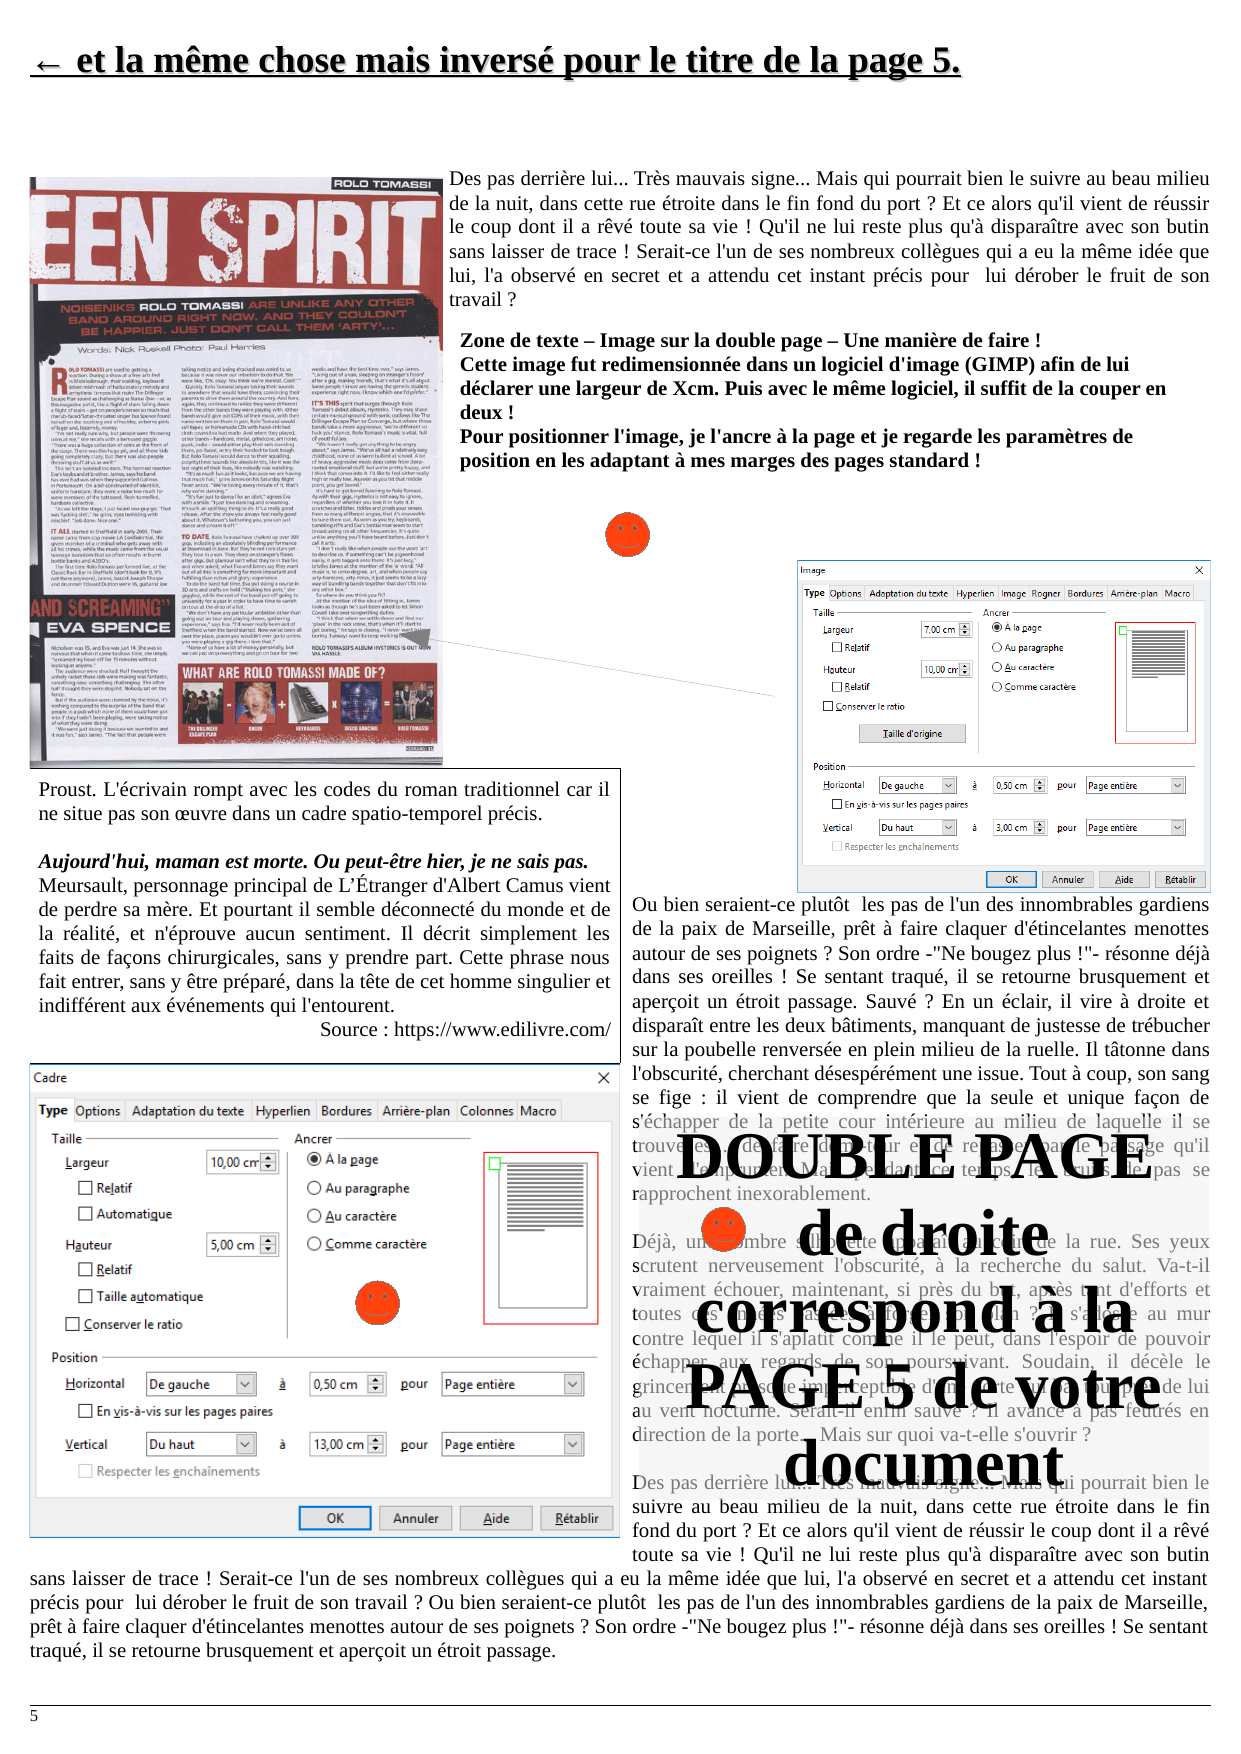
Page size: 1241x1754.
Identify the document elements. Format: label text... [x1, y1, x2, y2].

text Des pas derrière lui... Très mauvais signe... Mais qui pourrait bien le suivre au beau milieu de la nuit, dans cette rue étroite dans le fin fond du port ? Et ce alors qu'il vient de réussir le coup dont il a rêvé toute sa vie ! Qu'il ne lui reste plus qu'à disparaître avec son butin sans laisser de trace ! Serait-ce l'un de ses nombreux collègues qui a eu la même idée que lui, l'a observé en secret et a attendu cet instant précis pour lui dérober le fruit de son travail ? Ou bien seraient-ce plutôt les pas de l'un des innombrables gardiens de la paix de Marseille, prêt à faire claquer d'étincelantes menottes autour de ses poignets ? Son ordre -"Ne bougez plus !"- résonne déjà dans ses oreilles ! Se sentant traqué, il se retourne brusquement et aperçoit un étroit passage. [29, 1470, 1211, 1662]
picture [797, 560, 1211, 893]
text Source : https://www.edilivre.com/ [38, 1017, 611, 1041]
text Aujourd'hui, maman est morte. Ou peut-être hier, je ne sais pas. [38, 849, 611, 873]
text Proust. L'écrivain rompt avec les codes du roman traditionnel car il ne situe pas son œuvre dans un cadre spatio-temporel précis. [38, 777, 611, 825]
text Meursault, personnage principal de L’Étranger d'Albert Camus vient de perdre sa mère. Et pourtant il semble déconnecté du monde et de la réalité, et n'éprouve aucun sentiment. Il décrit simplement les faits de façons chirurgicales, sans y prendre part. Cette phrase nous fait entrer, sans y être préparé, dans la tête de cet homme singulier et indifférent aux événements qui l'entourent. [38, 873, 611, 1017]
text Ou bien seraient-ce plutôt les pas de l'un des innombrables gardiens de la paix de Marseille, prêt à faire claquer d'étincelantes menottes autour de ses poignets ? Son ordre -"Ne bougez plus !"- résonne déjà dans ses oreilles ! Se sentant traqué, il se retourne brusquement et aperçoit un étroit passage. Sauvé ? En un éclair, il vire à droite et disparaît entre les deux bâtiments, manquant de justesse de trébucher sur la poubelle renversée en plein milieu de la ruelle. Il tâtonne dans l'obscurité, cherchant désespérément une issue. Tout à coup, son sang se fige : il vient de comprendre que la seule et unique façon de s'échapper de la petite cour intérieure au milieu de laquelle il se trouve est... de faire demi-tour et de repasser par le passage qu'il vient d'emprunter. Mais pendant ce temps, les bruits de pas se rapprochent inexorablement. [443, 551, 1211, 1205]
text Des pas derrière lui... Très mauvais signe... Mais qui pourrait bien le suivre au beau milieu de la nuit, dans cette rue étroite dans le fin fond du port ? Et ce alors qu'il vient de réussir le coup dont il a rêvé toute sa vie ! Qu'il ne lui reste plus qu'à disparaître avec son butin sans laisser de trace ! Serait-ce l'un de ses nombreux collègues qui a eu la même idée que lui, l'a observé en secret et a attendu cet instant précis pour lui dérober le fruit de son travail ? [29, 166, 1211, 311]
picture [29, 177, 443, 768]
picture [29, 1064, 620, 1538]
